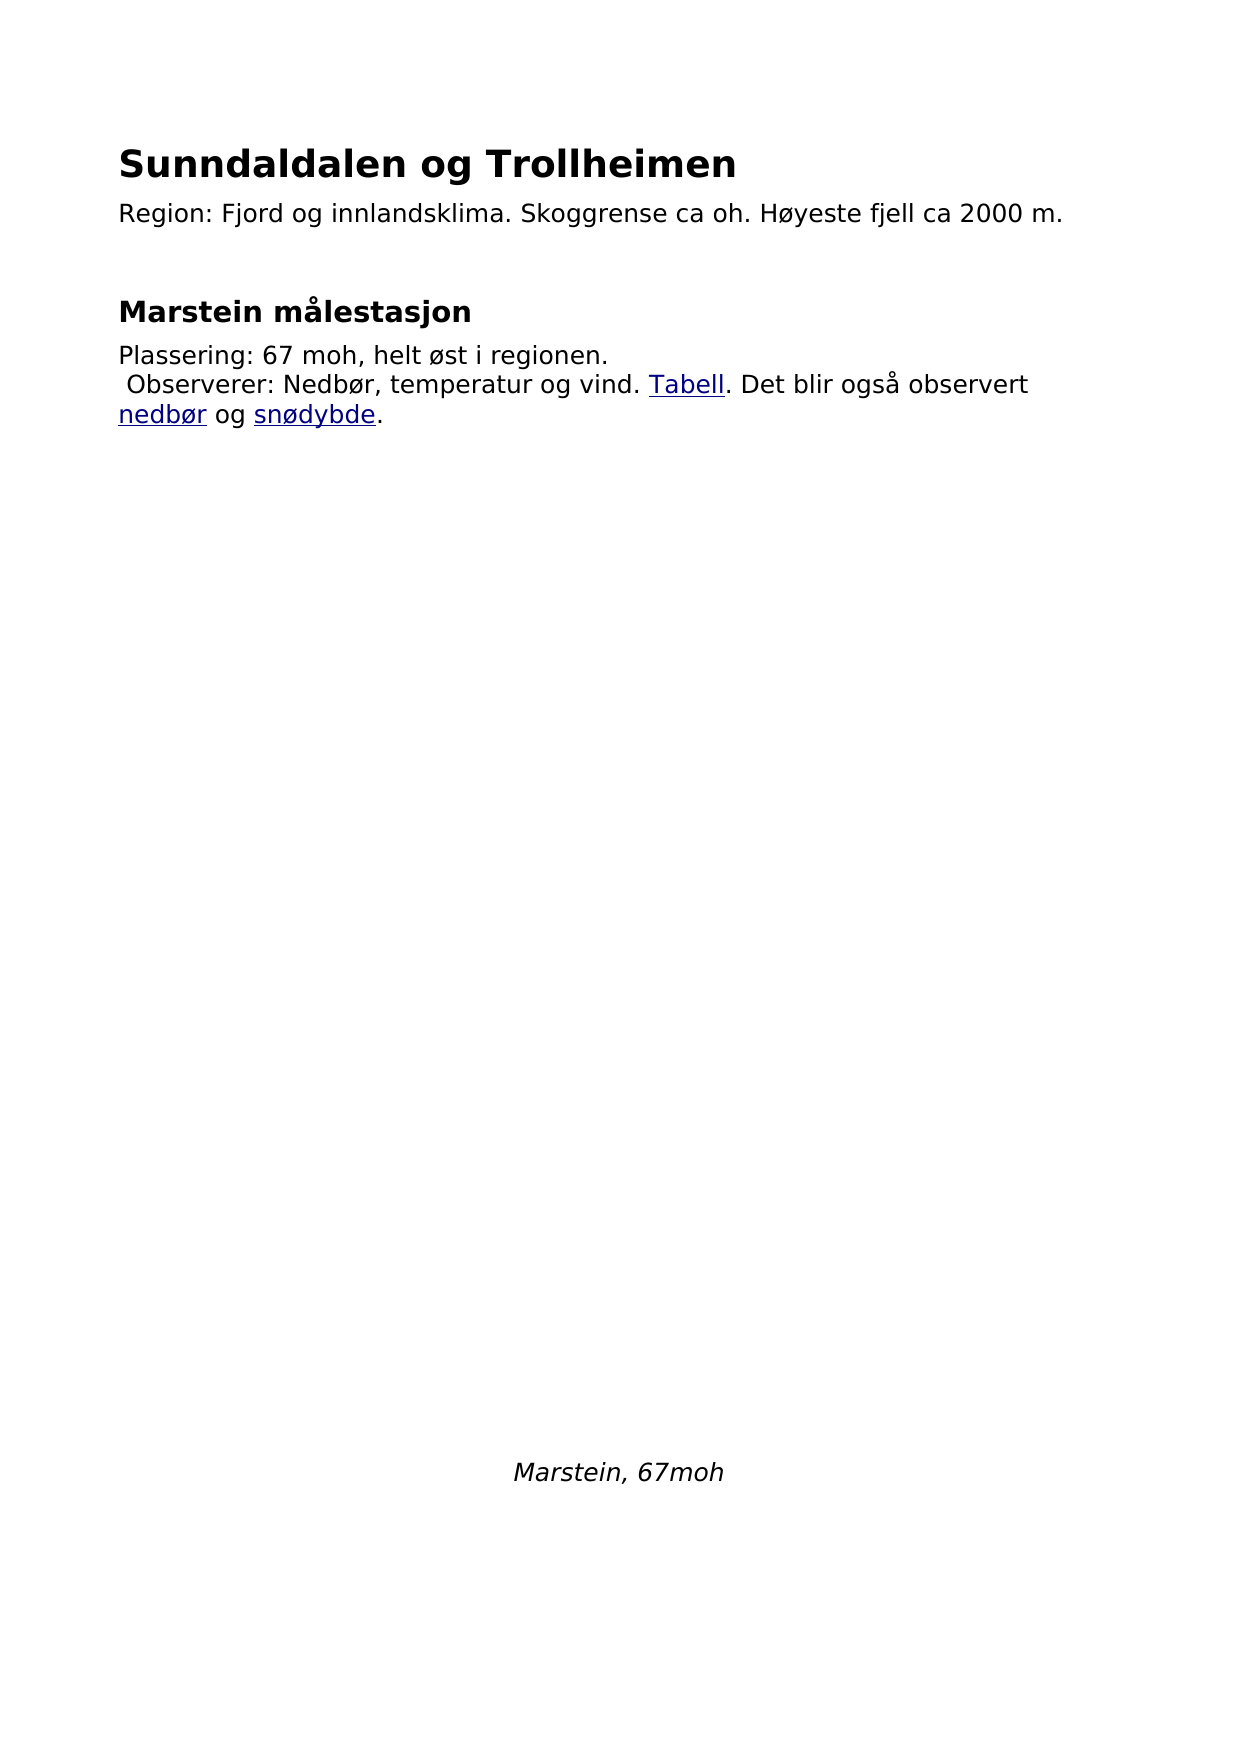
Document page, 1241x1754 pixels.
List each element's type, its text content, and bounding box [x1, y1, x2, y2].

text Region: Fjord og innlandsklima. Skoggrense ca oh. Høyeste fjell ca 2000 m. [118, 199, 1122, 258]
text Marstein, 67moh [118, 454, 1122, 1487]
text Plassering: 67 moh, helt øst i regionen. Observerer: Nedbør, temperatur og vind. Tabell. Det blir også observert nedbør og snødybde. [118, 342, 1122, 429]
subtitle Sunndaldalen og Trollheimen [118, 143, 1122, 187]
subtitle Marstein målestasjon [118, 295, 1122, 329]
